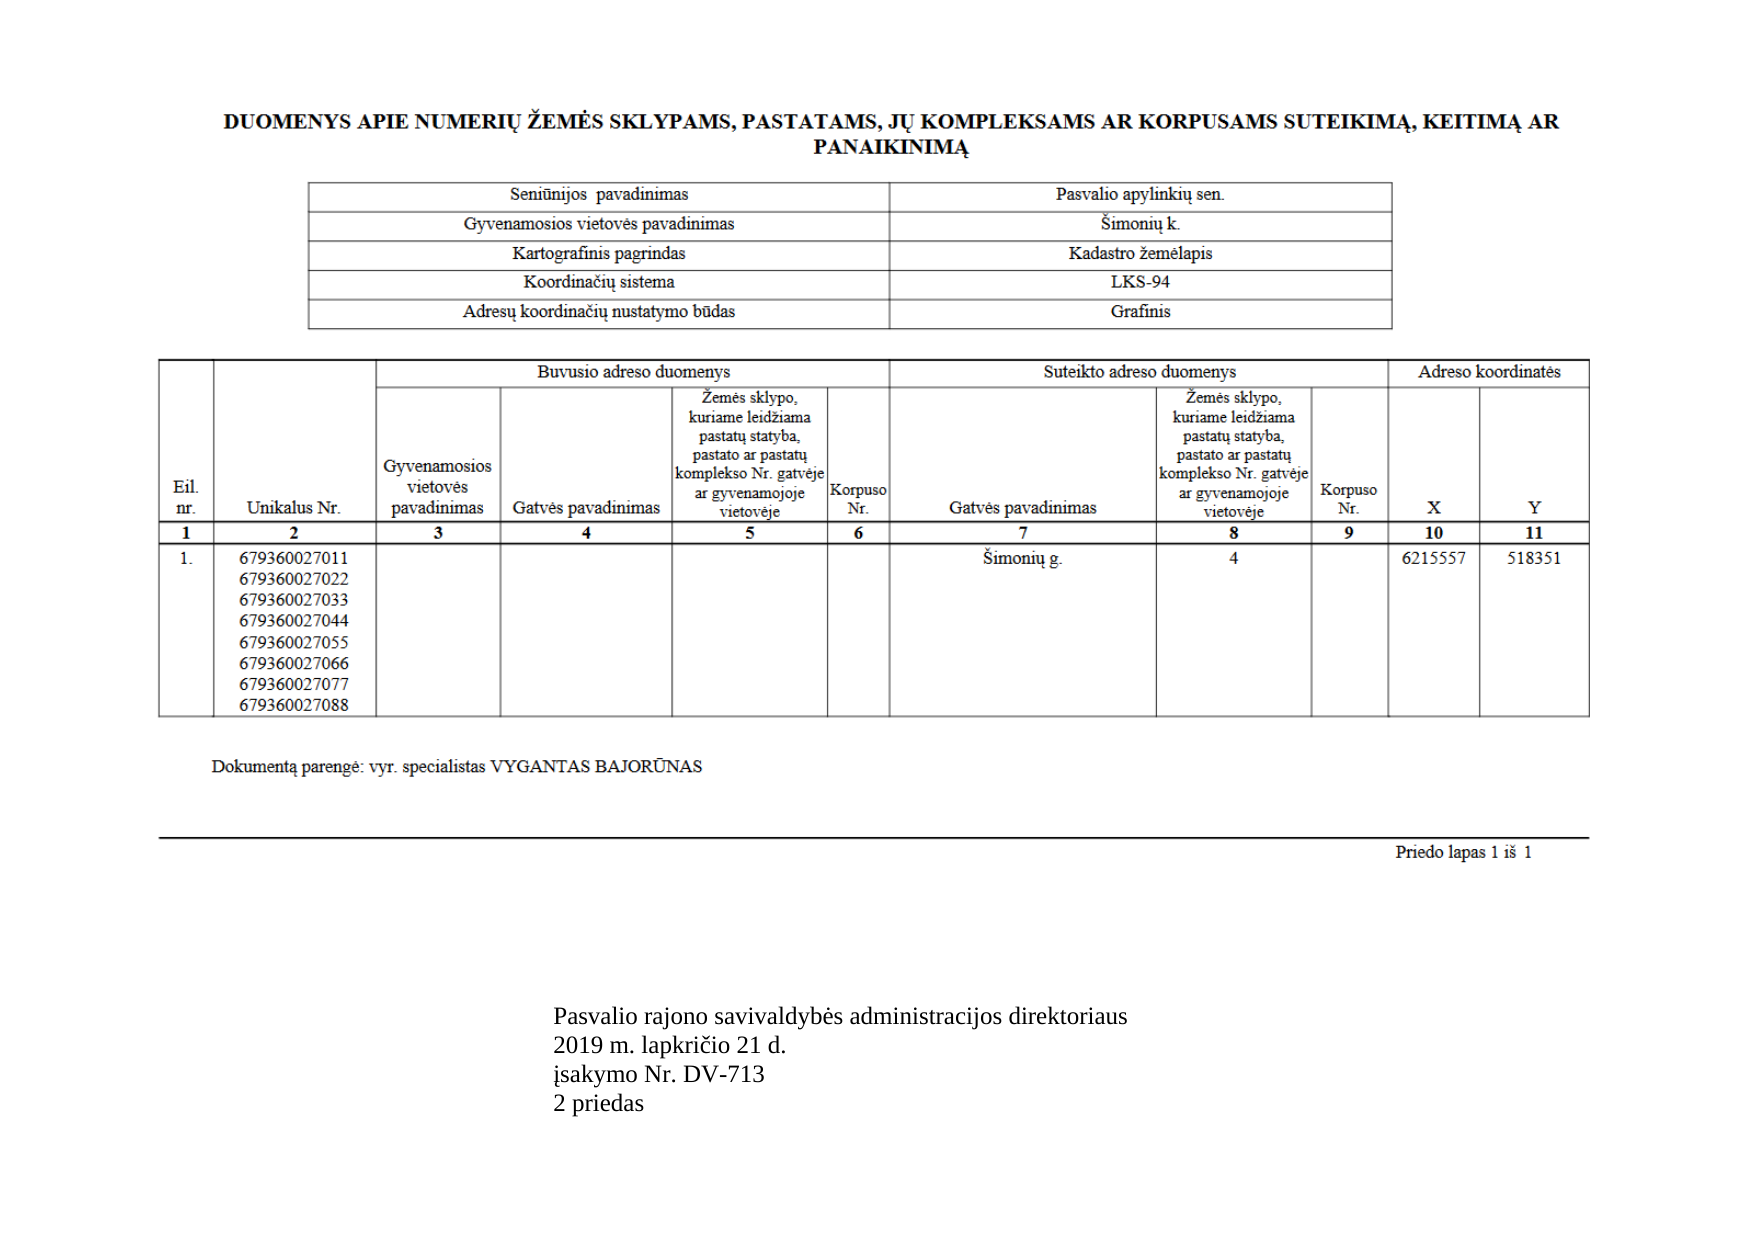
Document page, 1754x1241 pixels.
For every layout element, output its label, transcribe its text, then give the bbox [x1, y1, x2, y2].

table_header [118, 1001, 542, 1145]
table_header Pasvalio rajono savivaldybės administracijos direktoriaus 2019 m. lapkričio 21 d. įsakymo Nr. DV-713 2 priedas [542, 1001, 1142, 1145]
